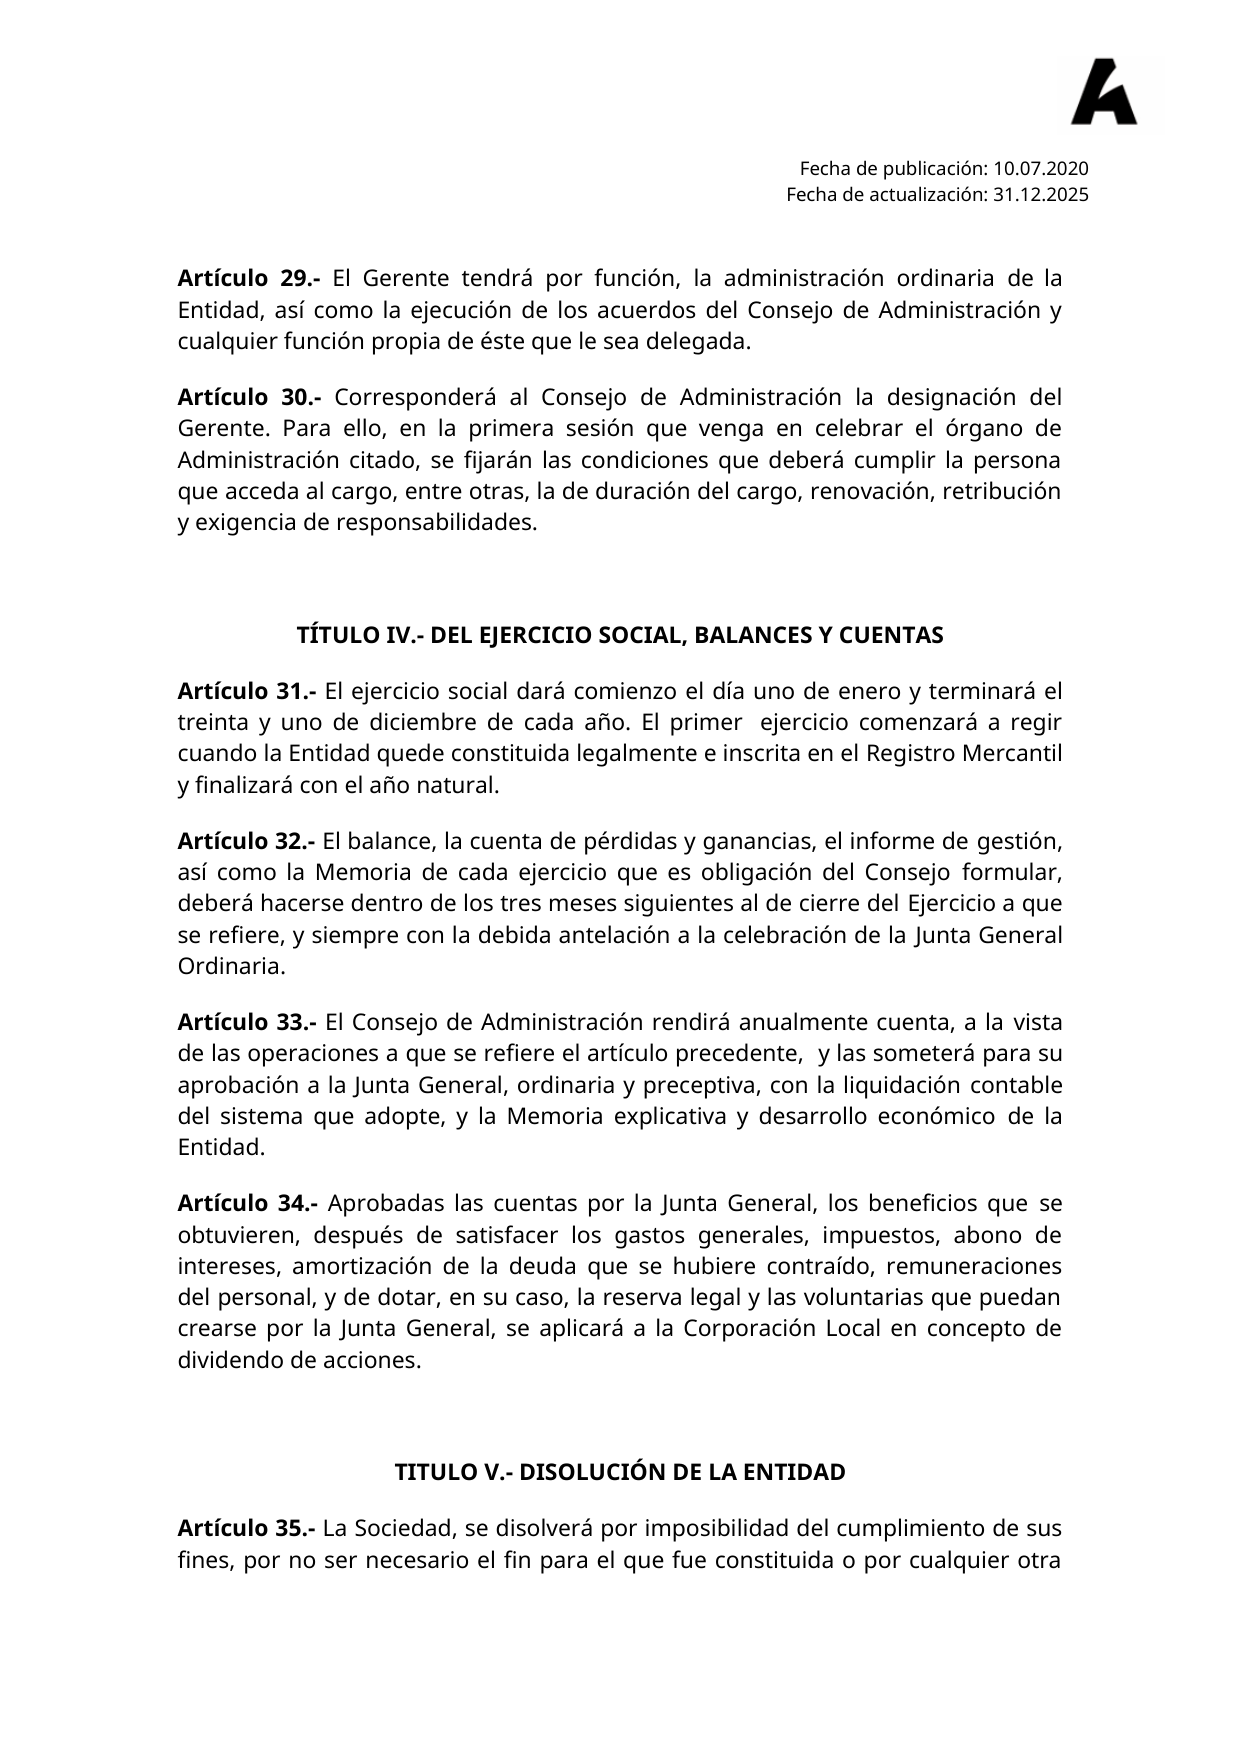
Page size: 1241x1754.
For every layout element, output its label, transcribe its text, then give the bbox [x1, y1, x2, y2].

text Artículo 29.- El Gerente tendrá por función, la administración ordinaria de la Entidad, así como la ejecución de los acuerdos del Consejo de Administración y cualquier función propia de éste que le sea delegada. [177, 262, 1063, 356]
text Artículo 32.- El balance, la cuenta de pérdidas y ganancias, el informe de gestión, así como la Memoria de cada ejercicio que es obligación del Consejo formular, deberá hacerse dentro de los tres meses siguientes al de cierre del Ejercicio a que se refiere, y siempre con la debida antelación a la celebración de la Junta General Ordinaria. [177, 825, 1063, 981]
subtitle TÍTULO IV.- DEL EJERCICIO SOCIAL, BALANCES Y CUENTAS [177, 619, 1063, 650]
text Artículo 31.- El ejercicio social dará comienzo el día uno de enero y terminará el treinta y uno de diciembre de cada año. El primer ejercicio comenzará a regir cuando la Entidad quede constituida legalmente e inscrita en el Registro Mercantil y finalizará con el año natural. [177, 675, 1063, 800]
subtitle TITULO V.- DISOLUCIÓN DE LA ENTIDAD [177, 1456, 1063, 1487]
text Artículo 30.- Corresponderá al Consejo de Administración la designación del Gerente. Para ello, en la primera sesión que venga en celebrar el órgano de Administración citado, se fijarán las condiciones que deberá cumplir la persona que acceda al cargo, entre otras, la de duración del cargo, renovación, retribución y exigencia de responsabilidades. [177, 381, 1063, 537]
text Artículo 35.- La Sociedad, se disolverá por imposibilidad del cumplimiento de sus fines, por no ser necesario el fin para el que fue constituida o por cualquier otra [177, 1512, 1063, 1575]
text Artículo 33.- El Consejo de Administración rendirá anualmente cuenta, a la vista de las operaciones a que se refiere el artículo precedente, y las someterá para su aprobación a la Junta General, ordinaria y preceptiva, con la liquidación contable del sistema que adopte, y la Memoria explicativa y desarrollo económico de la Entidad. [177, 1006, 1063, 1162]
text Artículo 34.- Aprobadas las cuentas por la Junta General, los beneficios que se obtuvieren, después de satisfacer los gastos generales, impuestos, abono de intereses, amortización de la deuda que se hubiere contraído, remuneraciones del personal, y de dotar, en su caso, la reserva legal y las voluntarias que puedan crearse por la Junta General, se aplicará a la Corporación Local en concepto de dividendo de acciones. [177, 1187, 1063, 1375]
